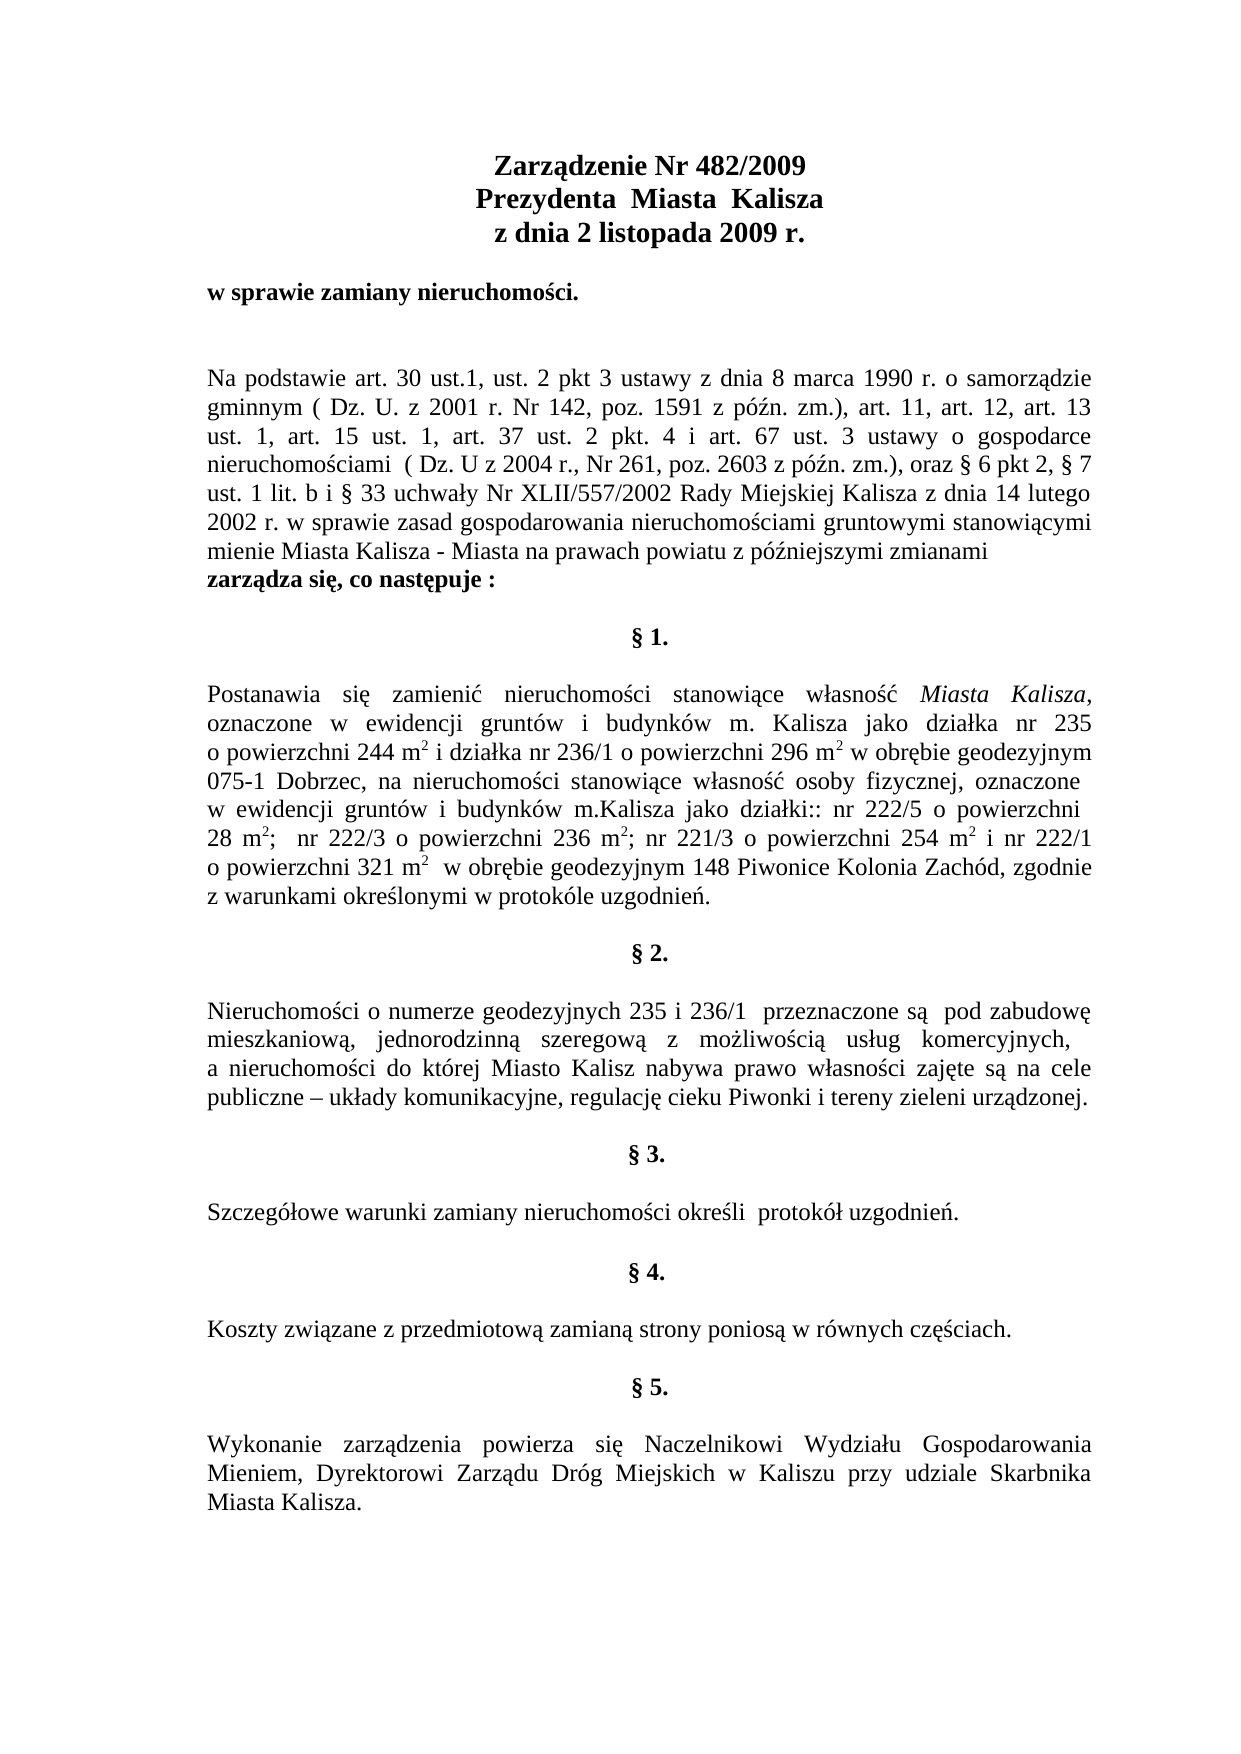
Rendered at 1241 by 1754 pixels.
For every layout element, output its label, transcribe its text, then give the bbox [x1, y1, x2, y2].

text w sprawie zamiany nieruchomości. [207, 277, 1092, 306]
text Wykonanie zarządzenia powierza się Naczelnikowi Wydziału Gospodarowania Mieniem, Dyrektorowi Zarządu Dróg Miejskich w Kaliszu przy udziale Skarbnika Miasta Kalisza. [207, 1429, 1092, 1516]
text Na podstawie art. 30 ust.1, ust. 2 pkt 3 ustawy z dnia 8 marca 1990 r. o samorządzie gminnym ( Dz. U. z 2001 r. Nr 142, poz. 1591 z późn. zm.), art. 11, art. 12, art. 13 ust. 1, art. 15 ust. 1, art. 37 ust. 2 pkt. 4 i art. 67 ust. 3 ustawy o gospodarce nieruchomościami ( Dz. U z 2004 r., Nr 261, poz. 2603 z późn. zm.), oraz § 6 pkt 2, § 7 ust. 1 lit. b i § 33 uchwały Nr XLII/557/2002 Rady Miejskiej Kalisza z dnia 14 lutego 2002 r. w sprawie zasad gospodarowania nieruchomościami gruntowymi stanowiącymi mienie Miasta Kalisza - Miasta na prawach powiatu z późniejszymi zmianami [207, 363, 1092, 564]
text § 5. [207, 1372, 1092, 1401]
text Koszty związane z przedmiotową zamianą strony poniosą w równych częściach. [207, 1314, 1092, 1343]
text Postanawia się zamienić nieruchomości stanowiące własność Miasta Kalisza, oznaczone w ewidencji gruntów i budynków m. Kalisza jako działka nr 235 o powierzchni 244 m2 i działka nr 236/1 o powierzchni 296 m2 w obrębie geodezyjnym 075-1 Dobrzec, na nieruchomości stanowiące własność osoby fizycznej, oznaczone w ewidencji gruntów i budynków m.Kalisza jako działki:: nr 222/5 o powierzchni 28 m2; nr 222/3 o powierzchni 236 m2; nr 221/3 o powierzchni 254 m2 i nr 222/1 o powierzchni 321 m2 w obrębie geodezyjnym 148 Piwonice Kolonia Zachód, zgodnie z warunkami określonymi w protokóle uzgodnień. [207, 679, 1092, 909]
text § 4. [207, 1257, 1092, 1286]
text § 3. [207, 1139, 1092, 1168]
text zarządza się, co następuje : [207, 564, 1092, 593]
text Nieruchomości o numerze geodezyjnych 235 i 236/1 przeznaczone są pod zabudowę mieszkaniową, jednorodzinną szeregową z możliwością usług komercyjnych, a nieruchomości do której Miasto Kalisz nabywa prawo własności zajęte są na cele publiczne – układy komunikacyjne, regulację cieku Piwonki i tereny zieleni urządzonej. [207, 996, 1092, 1111]
text Prezydenta Miasta Kalisza [207, 181, 1092, 215]
text § 1. [207, 622, 1092, 651]
text Szczegółowe warunki zamiany nieruchomości określi protokół uzgodnień. [207, 1197, 1092, 1226]
text Zarządzenie Nr 482/2009 [207, 148, 1092, 181]
text z dnia 2 listopada 2009 r. [207, 215, 1092, 248]
text § 2. [207, 938, 1092, 967]
